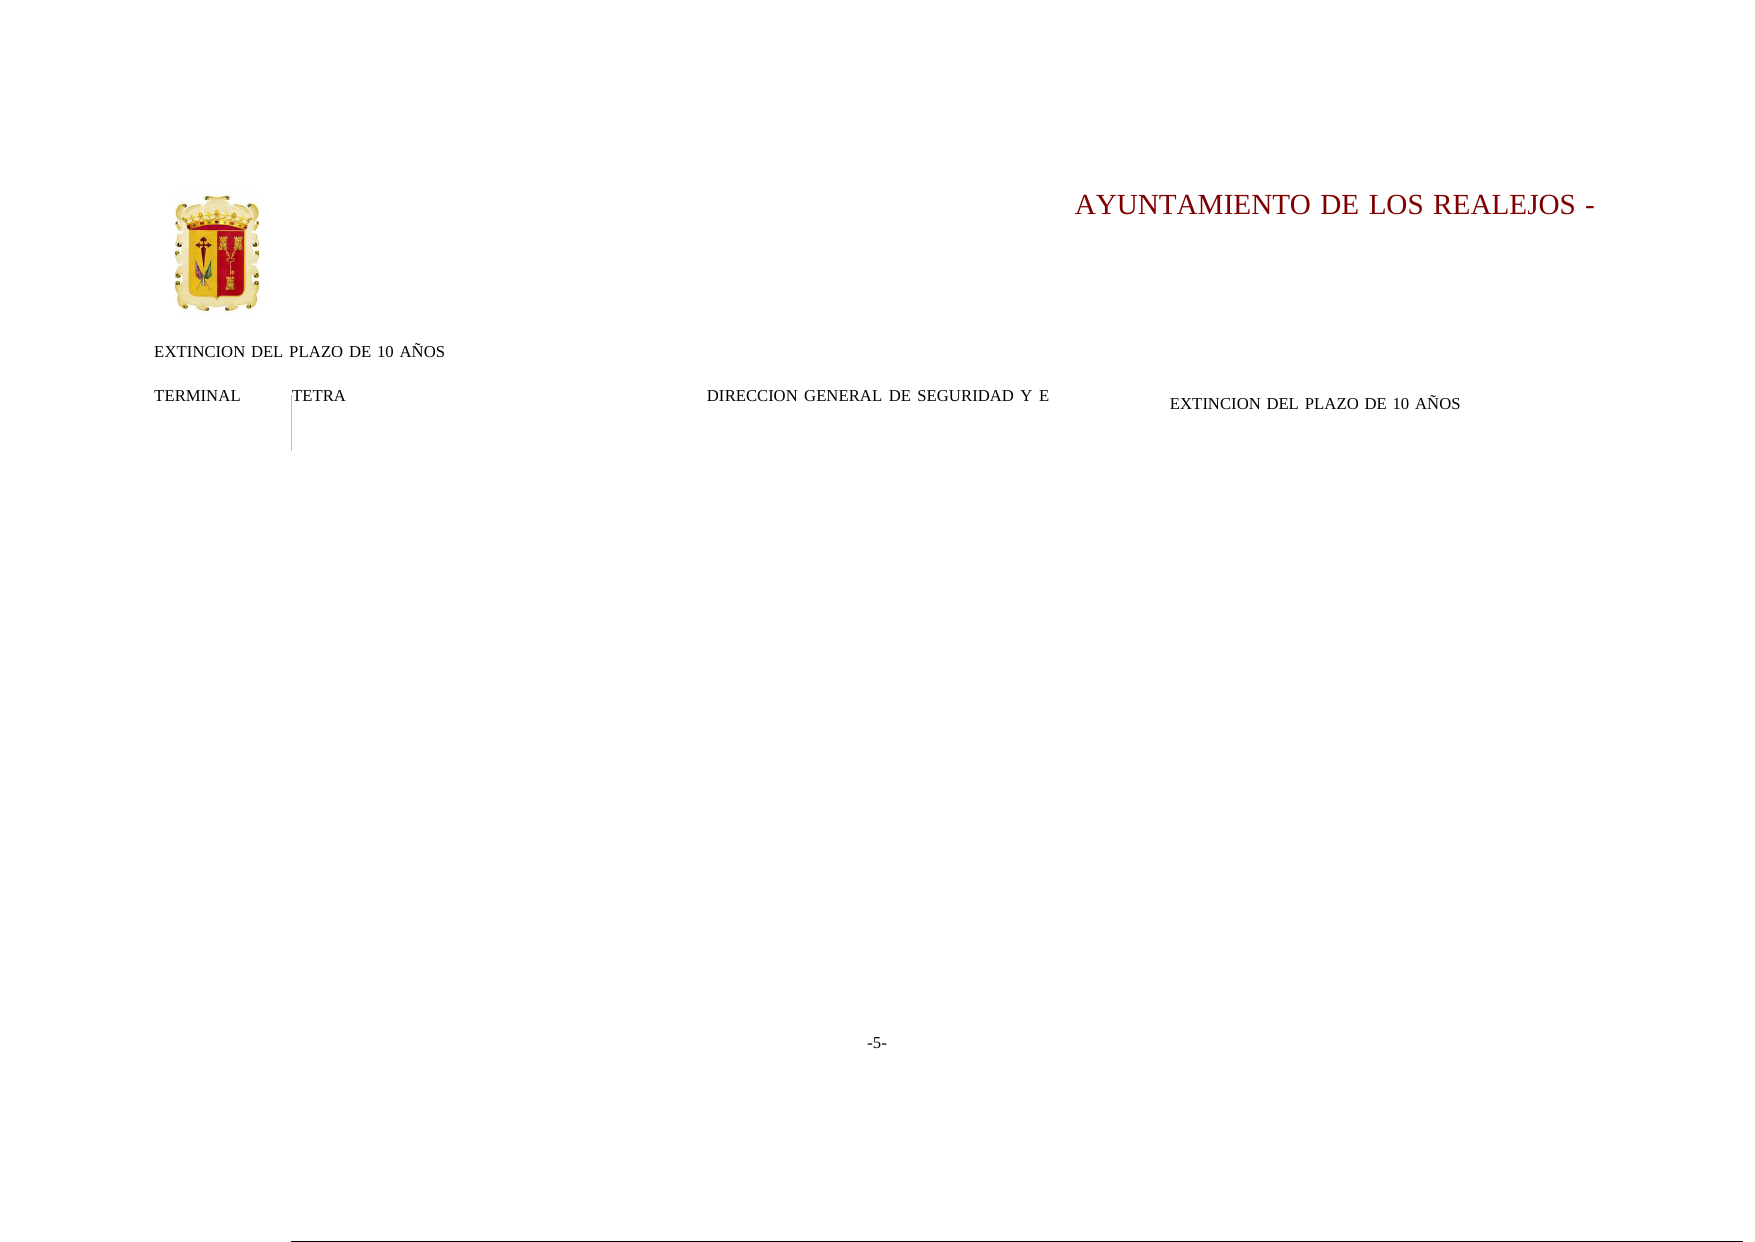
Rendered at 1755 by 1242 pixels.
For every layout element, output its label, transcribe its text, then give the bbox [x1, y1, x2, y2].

text EXTINCION DEL PLAZO DE 10 AÑOS [1169, 394, 1617, 413]
text EXTINCION DEL PLAZO DE 10 AÑOS [154, 342, 1044, 361]
text TERMINAL TETRA DIRECCION GENERAL DE SEGURIDAD Y E [154, 386, 1049, 405]
